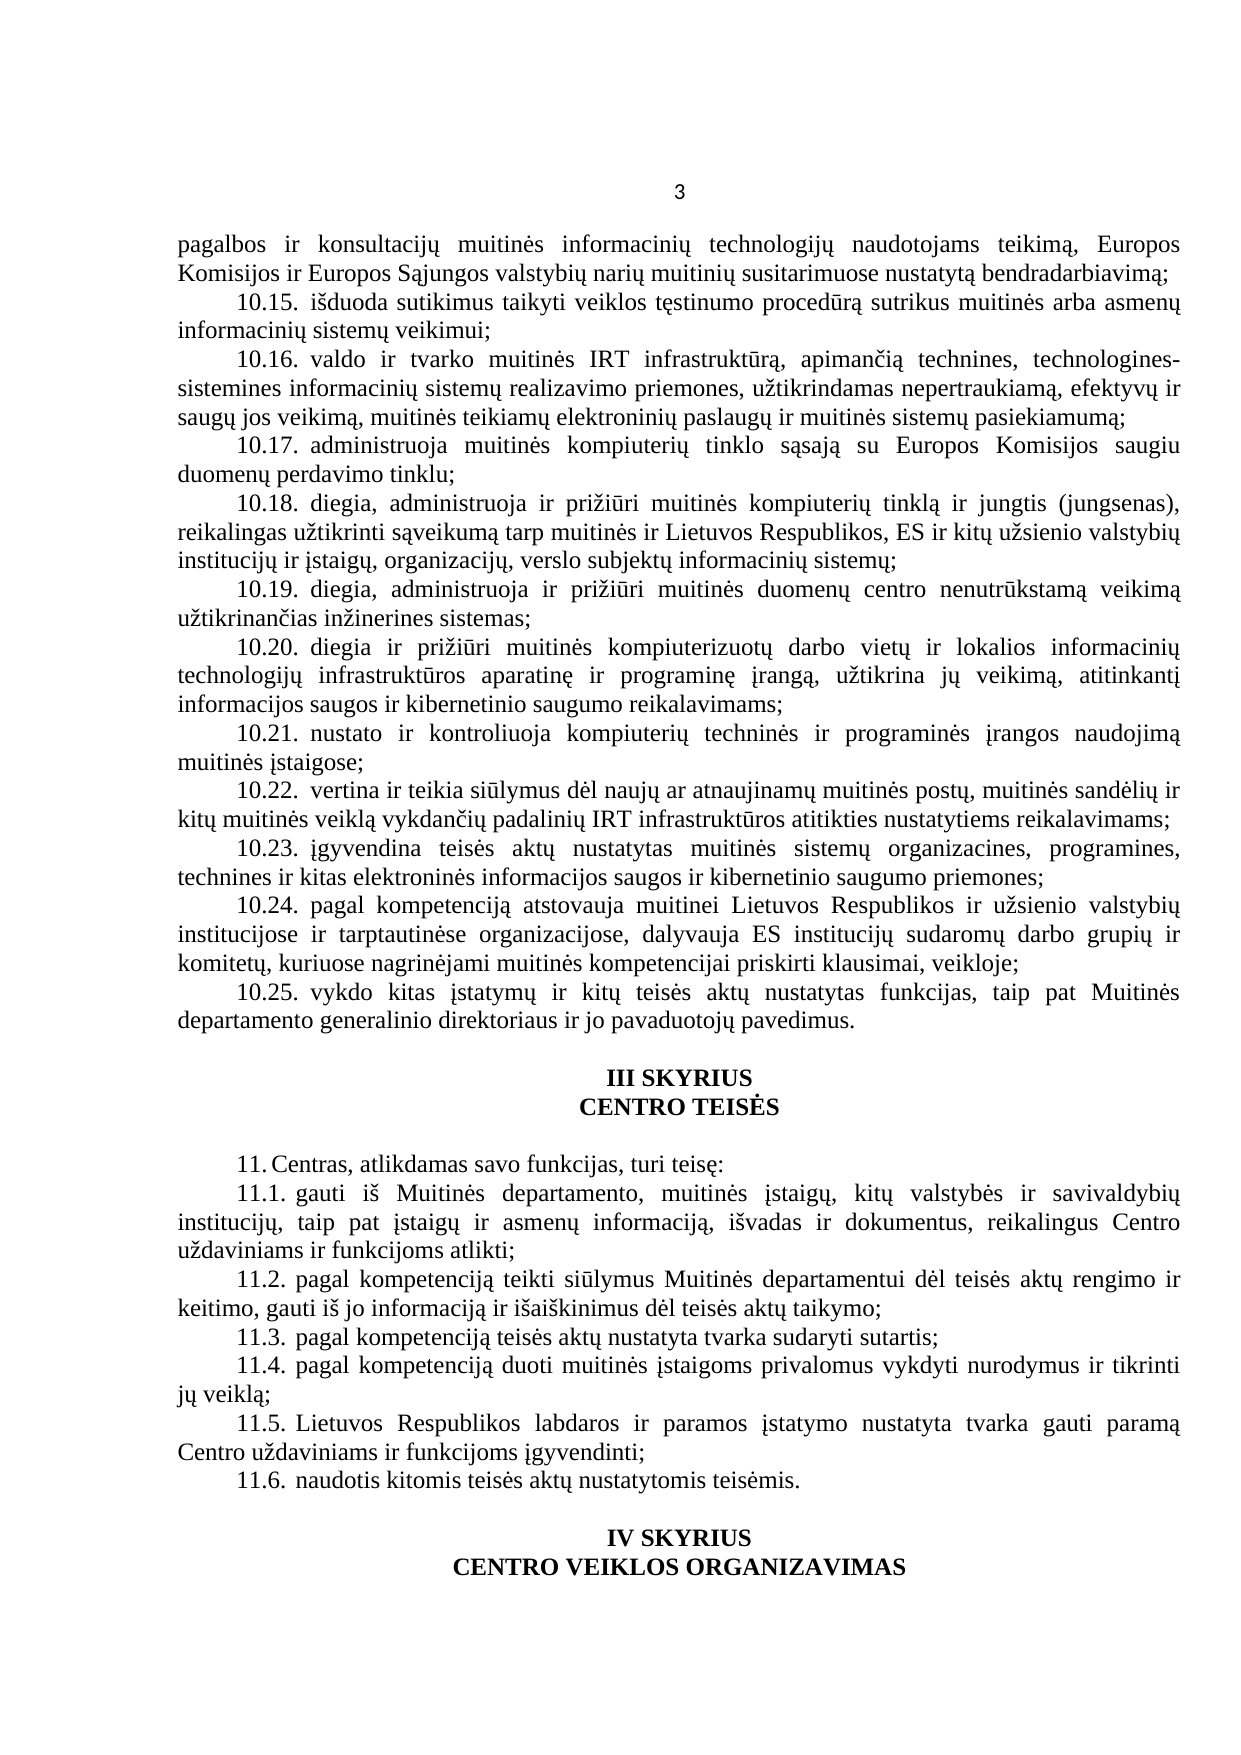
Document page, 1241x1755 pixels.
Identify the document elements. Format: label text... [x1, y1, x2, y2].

text 11.5. Lietuvos Respublikos labdaros ir paramos įstatymo nustatyta tvarka gauti paramą Centro uždaviniams ir funkcijoms įgyvendinti; [177, 1408, 1181, 1466]
text CENTRO VEIKLOS ORGANIZAVIMAS [177, 1552, 1181, 1581]
text 11. Centras, atlikdamas savo funkcijas, turi teisę: [236, 1149, 1181, 1178]
text 10.20. diegia ir prižiūri muitinės kompiuterizuotų darbo vietų ir lokalios informacinių technologijų infrastruktūros aparatinę ir programinę įrangą, užtikrina jų veikimą, atitinkantį informacijos saugos ir kibernetinio saugumo reikalavimams; [177, 632, 1181, 718]
text CENTRO TEISĖS [177, 1092, 1181, 1121]
text 10.22. vertina ir teikia siūlymus dėl naujų ar atnaujinamų muitinės postų, muitinės sandėlių ir kitų muitinės veiklą vykdančių padalinių IRT infrastruktūros atitikties nustatytiems reikalavimams; [177, 776, 1181, 833]
text 11.1. gauti iš Muitinės departamento, muitinės įstaigų, kitų valstybės ir savivaldybių institucijų, taip pat įstaigų ir asmenų informaciją, išvadas ir dokumentus, reikalingus Centro uždaviniams ir funkcijoms atlikti; [177, 1178, 1181, 1264]
text 10.17. administruoja muitinės kompiuterių tinklo sąsają su Europos Komisijos saugiu duomenų perdavimo tinklu; [177, 431, 1181, 488]
text 10.21. nustato ir kontroliuoja kompiuterių techninės ir programinės įrangos naudojimą muitinės įstaigose; [177, 718, 1181, 776]
text 11.2. pagal kompetenciją teikti siūlymus Muitinės departamentui dėl teisės aktų rengimo ir keitimo, gauti iš jo informaciją ir išaiškinimus dėl teisės aktų taikymo; [177, 1264, 1181, 1322]
text pagalbos ir konsultacijų muitinės informacinių technologijų naudotojams teikimą, Europos Komisijos ir Europos Sąjungos valstybių narių muitinių susitarimuose nustatytą bendradarbiavimą; [177, 229, 1181, 287]
text 10.16. valdo ir tvarko muitinės IRT infrastruktūrą, apimančią technines, technologines-sistemines informacinių sistemų realizavimo priemones, užtikrindamas nepertraukiamą, efektyvų ir saugų jos veikimą, muitinės teikiamų elektroninių paslaugų ir muitinės sistemų pasiekiamumą; [177, 344, 1181, 431]
text 11.4. pagal kompetenciją duoti muitinės įstaigoms privalomus vykdyti nurodymus ir tikrinti jų veiklą; [177, 1351, 1181, 1408]
text 10.18. diegia, administruoja ir prižiūri muitinės kompiuterių tinklą ir jungtis (jungsenas), reikalingas užtikrinti sąveikumą tarp muitinės ir Lietuvos Respublikos, ES ir kitų užsienio valstybių institucijų ir įstaigų, organizacijų, verslo subjektų informacinių sistemų; [177, 488, 1181, 574]
text IV skyrius [177, 1523, 1181, 1552]
text 10.25. vykdo kitas įstatymų ir kitų teisės aktų nustatytas funkcijas, taip pat Muitinės departamento generalinio direktoriaus ir jo pavaduotojų pavedimus. [177, 977, 1181, 1034]
text 10.23. įgyvendina teisės aktų nustatytas muitinės sistemų organizacines, programines, technines ir kitas elektroninės informacijos saugos ir kibernetinio saugumo priemones; [177, 833, 1181, 891]
text 11.6. naudotis kitomis teisės aktų nustatytomis teisėmis. [177, 1466, 1181, 1494]
text 10.15. išduoda sutikimus taikyti veiklos tęstinumo procedūrą sutrikus muitinės arba asmenų informacinių sistemų veikimui; [177, 287, 1181, 344]
text III SKYRIUS [177, 1063, 1181, 1092]
text 10.19. diegia, administruoja ir prižiūri muitinės duomenų centro nenutrūkstamą veikimą užtikrinančias inžinerines sistemas; [177, 574, 1181, 632]
text 11.3. pagal kompetenciją teisės aktų nustatyta tvarka sudaryti sutartis; [177, 1322, 1181, 1351]
text 10.24. pagal kompetenciją atstovauja muitinei Lietuvos Respublikos ir užsienio valstybių institucijose ir tarptautinėse organizacijose, dalyvauja ES institucijų sudaromų darbo grupių ir komitetų, kuriuose nagrinėjami muitinės kompetencijai priskirti klausimai, veikloje; [177, 891, 1181, 977]
